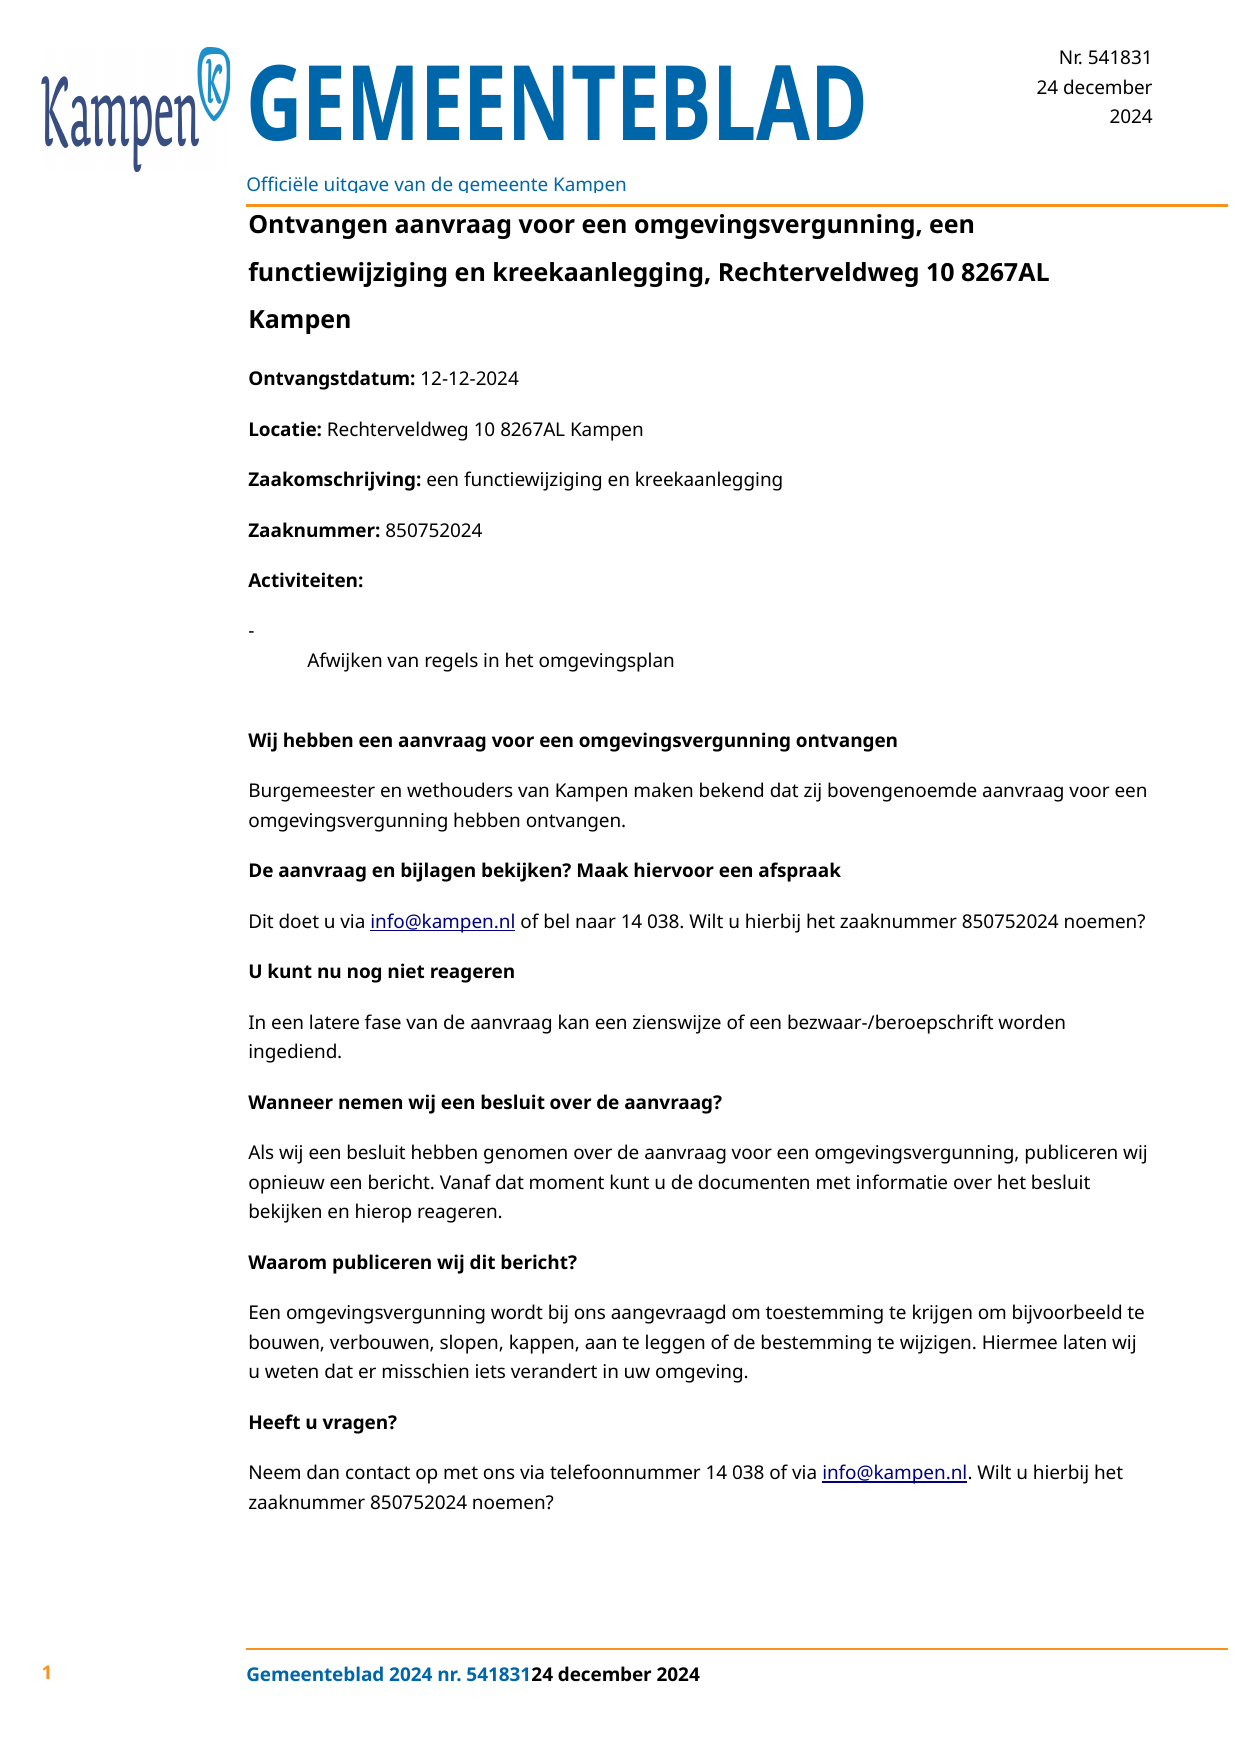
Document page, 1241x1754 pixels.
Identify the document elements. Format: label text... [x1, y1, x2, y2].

text Activiteiten: [248, 567, 1152, 593]
text Ontvangen aanvraag voor een omgevingsvergunning, een functiewijziging en kreekaanlegging, Rechterveldweg 10 8267AL Kampen [248, 207, 1152, 336]
text Als wij een besluit hebben genomen over de aanvraag voor een omgevingsvergunning, publiceren wij opnieuw een bericht. Vanaf dat moment kunt u de documenten met informatie over het besluit bekijken en hierop reageren. [248, 1139, 1152, 1224]
text Waarom publiceren wij dit bericht? [248, 1249, 1152, 1274]
text Wij hebben een aanvraag voor een omgevingsvergunning ontvangen [248, 727, 1152, 753]
text In een latere fase van de aanvraag kan een zienswijze of een bezwaar-/beroepschrift worden ingediend. [248, 1009, 1152, 1064]
text Burgemeester en wethouders van Kampen maken bekend dat zij bovengenoemde aanvraag voor een omgevingsvergunning hebben ontvangen. [248, 778, 1152, 833]
text Heeft u vragen? [248, 1409, 1152, 1434]
text De aanvraag en bijlagen bekijken? Maak hiervoor een afspraak [248, 858, 1152, 883]
text Een omgevingsvergunning wordt bij ons aangevraagd om toestemming te krijgen om bijvoorbeeld te bouwen, verbouwen, slopen, kappen, aan te leggen of de bestemming te wijzigen. Hiermee laten wij u weten dat er misschien iets verandert in uw omgeving. [248, 1299, 1152, 1384]
text Zaaknummer: 850752024 [248, 517, 1152, 542]
text Dit doet u via info@kampen.nl of bel naar 14 038. Wilt u hierbij het zaaknummer 850752024 noemen? [248, 908, 1152, 934]
text U kunt nu nog niet reageren [248, 958, 1152, 984]
text Neem dan contact op met ons via telefoonnummer 14 038 of via info@kampen.nl. Wilt u hierbij het zaaknummer 850752024 noemen? [248, 1459, 1152, 1514]
picture [41, 47, 231, 172]
text Wanneer nemen wij een besluit over de aanvraag? [248, 1089, 1152, 1114]
text Ontvangstdatum: 12-12-2024 [248, 366, 1152, 391]
list Afwijken van regels in het omgevingsplan [248, 647, 1152, 673]
text Zaakomschrijving: een functiewijziging en kreekaanlegging [248, 466, 1152, 492]
text Locatie: Rechterveldweg 10 8267AL Kampen [248, 416, 1152, 442]
